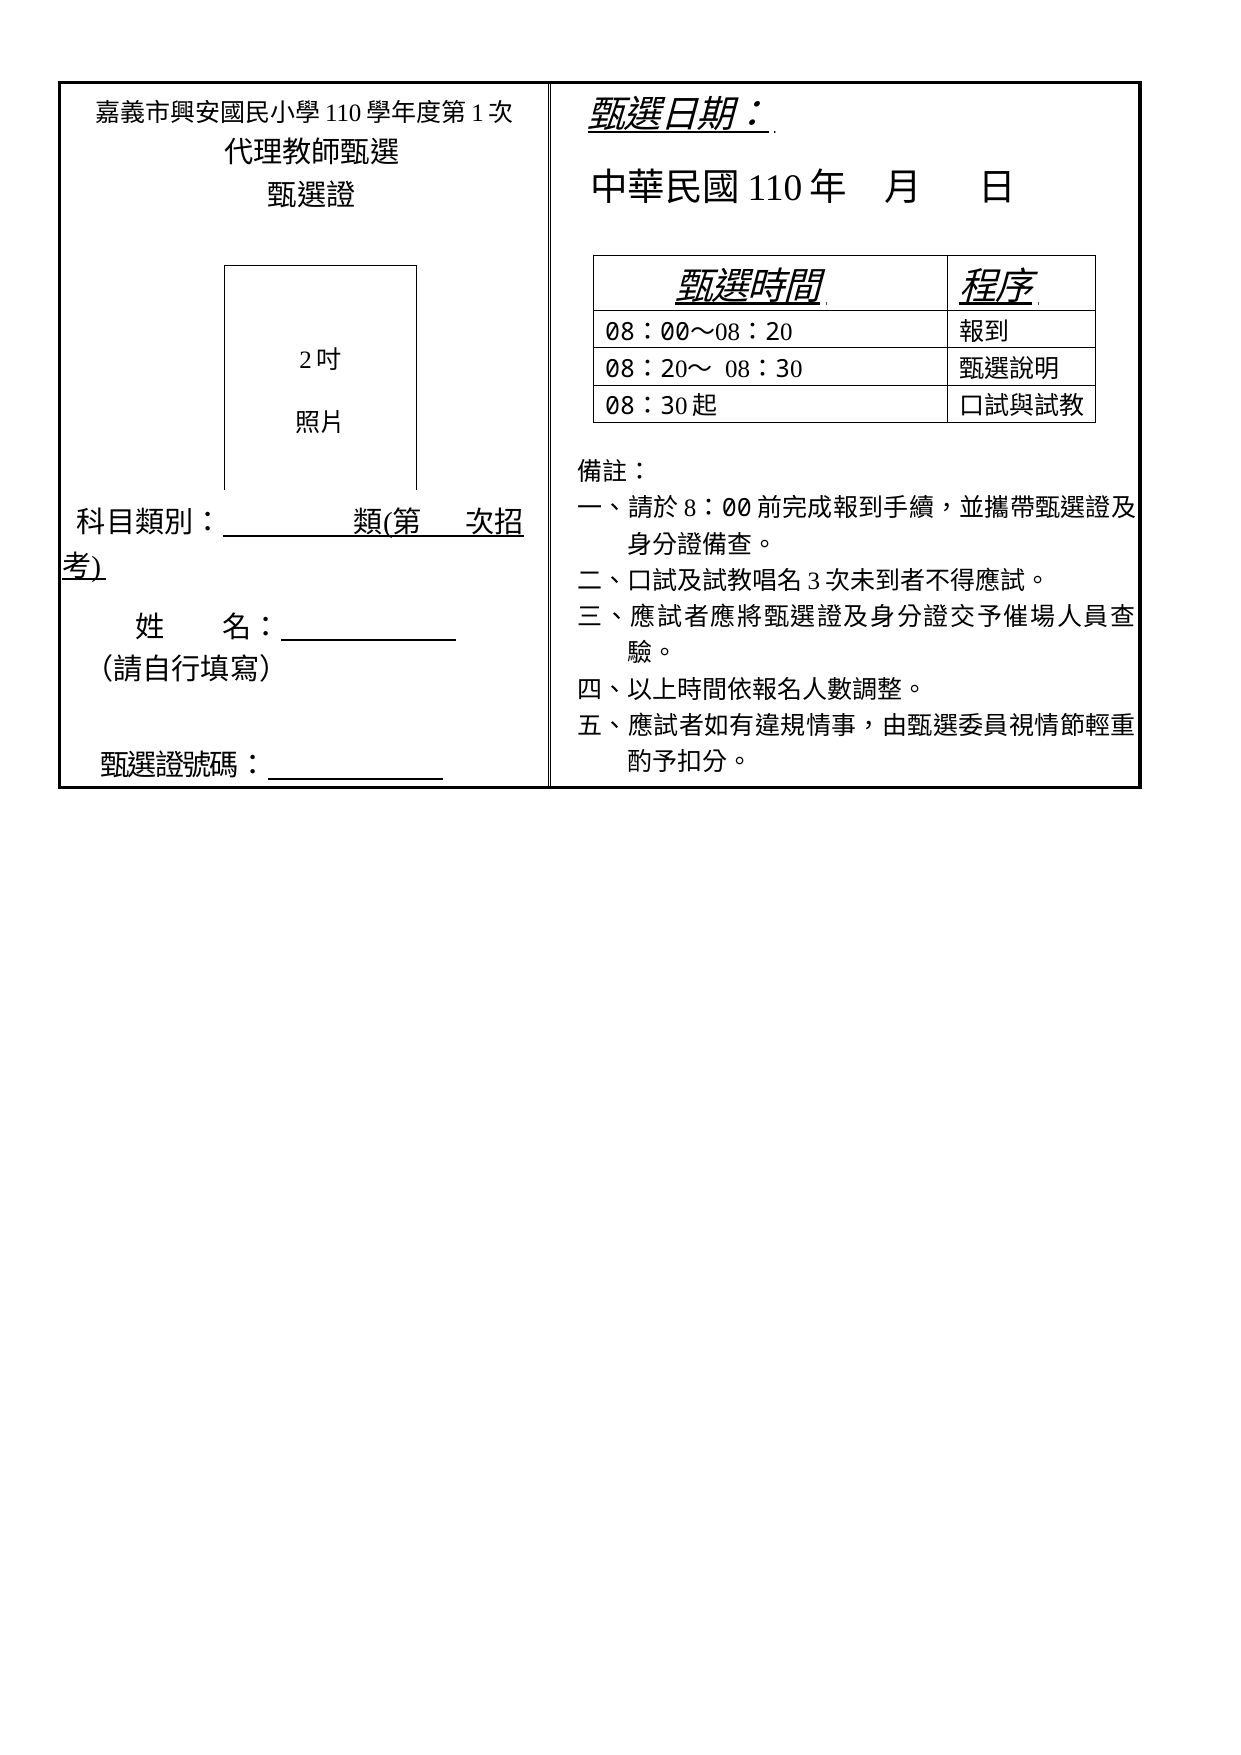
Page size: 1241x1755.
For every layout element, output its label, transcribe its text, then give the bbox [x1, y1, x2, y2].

table_cell 2吋 照片 [225, 266, 416, 489]
table_cell [417, 266, 548, 489]
table_cell 報到 [948, 311, 1095, 347]
table_cell [61, 266, 224, 489]
table_header 甄選時間 [594, 256, 947, 310]
table_cell 08：30起 [594, 386, 947, 422]
table_cell 08：20～ 08：30 [594, 348, 947, 384]
table_cell 口試與試教 [948, 386, 1095, 422]
table_header 嘉義市興安國民小學110學年度第1次 代理教師甄選 甄選證 [61, 84, 548, 265]
table_cell 科目類別： 類(第 次招考) 姓 名： （請自行填寫） 甄選證號碼： [61, 490, 548, 786]
table_cell 08：00～08：20 [594, 311, 947, 347]
table_header 甄選日期： 中華民國110年 月 日 備註： 一、請於8：00前完成報到手續，並攜帶甄選證及身分證備查。 二、口試及試教唱名3次未到者不得應試。 三、應試者應將甄選證及身分證交予催場人員查驗。 四、以上時間依報名人數調整。 五、應試者如有違規情事，由甄選委員視情節輕重酌予扣分。 [551, 84, 1138, 786]
table_header 程序 [948, 256, 1095, 310]
table_cell 甄選說明 [948, 348, 1095, 384]
